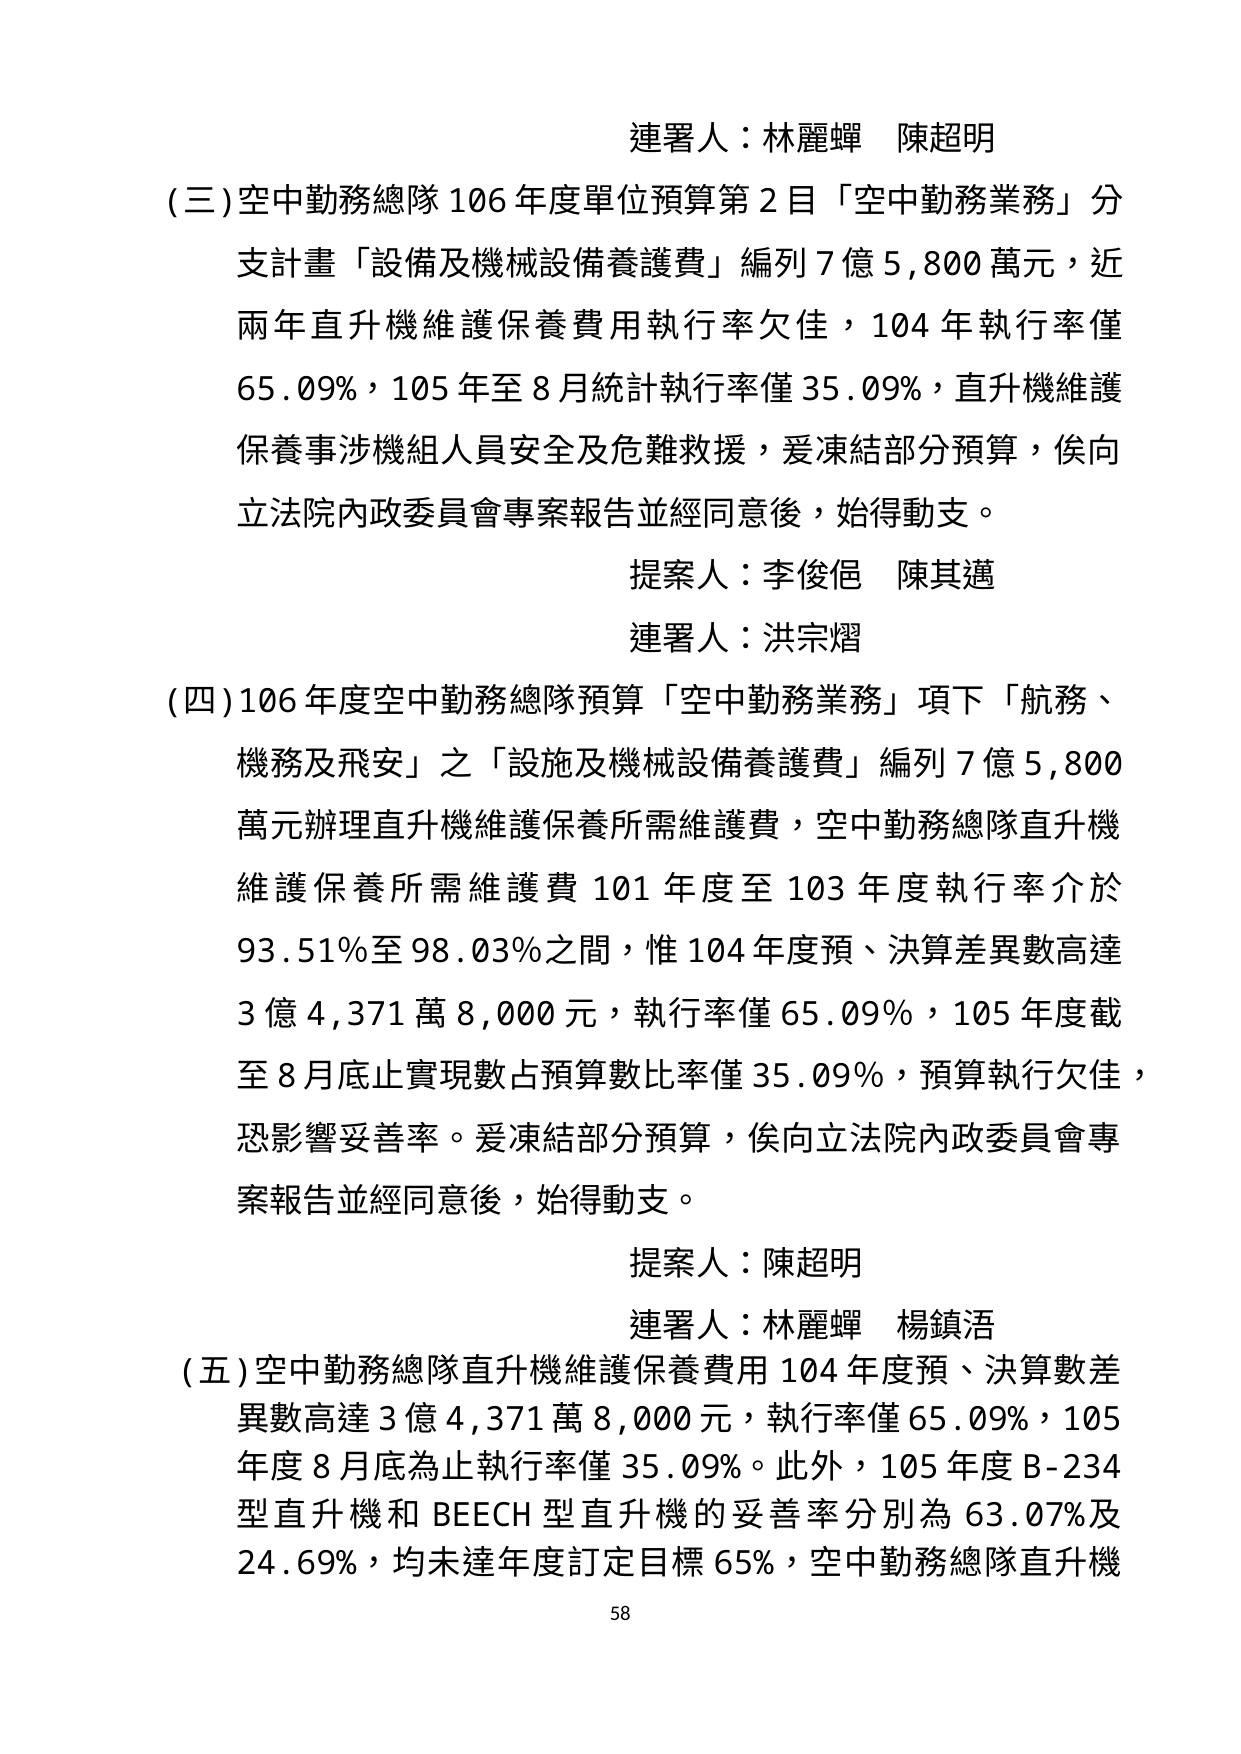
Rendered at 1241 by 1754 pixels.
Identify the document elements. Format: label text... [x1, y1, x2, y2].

text (三)空中勤務總隊106年度單位預算第2目「空中勤務業務」分支計畫「設備及機械設備養護費」編列7億5,800萬元，近兩年直升機維護保養費用執行率欠佳，104年執行率僅65.09%，105年至8月統計執行率僅35.09%，直升機維護保養事涉機組人員安全及危難救援，爰凍結部分預算，俟向立法院內政委員會專案報告並經同意後，始得動支。 [162, 157, 1123, 532]
text 提案人：陳超明 [162, 1219, 1123, 1282]
text 連署人：洪宗熠 [162, 594, 1123, 657]
text 連署人：林麗蟬 陳超明 [162, 94, 1123, 157]
text 提案人：李俊俋 陳其邁 [162, 532, 1123, 594]
text (四)106年度空中勤務總隊預算「空中勤務業務」項下「航務、機務及飛安」之「設施及機械設備養護費」編列7億5,800萬元辦理直升機維護保養所需維護費，空中勤務總隊直升機維護保養所需維護費101年度至103年度執行率介於93.51％至98.03％之間，惟104年度預、決算差異數高達3億4,371萬8,000元，執行率僅65.09％，105年度截至8月底止實現數占預算數比率僅35.09％，預算執行欠佳，恐影響妥善率。爰凍結部分預算，俟向立法院內政委員會專案報告並經同意後，始得動支。 [162, 657, 1123, 1219]
text (五)空中勤務總隊直升機維護保養費用104年度預、決算數差異數高達3億4,371萬8,000元，執行率僅65.09%，105年度8月底為止執行率僅35.09%。此外，105年度B-234型直升機和BEECH型直升機的妥善率分別為63.07%及24.69%，均未達年度訂定目標65%，空中勤務總隊直升機 [177, 1344, 1122, 1584]
text 連署人：林麗蟬 楊鎮浯 [162, 1282, 1123, 1344]
